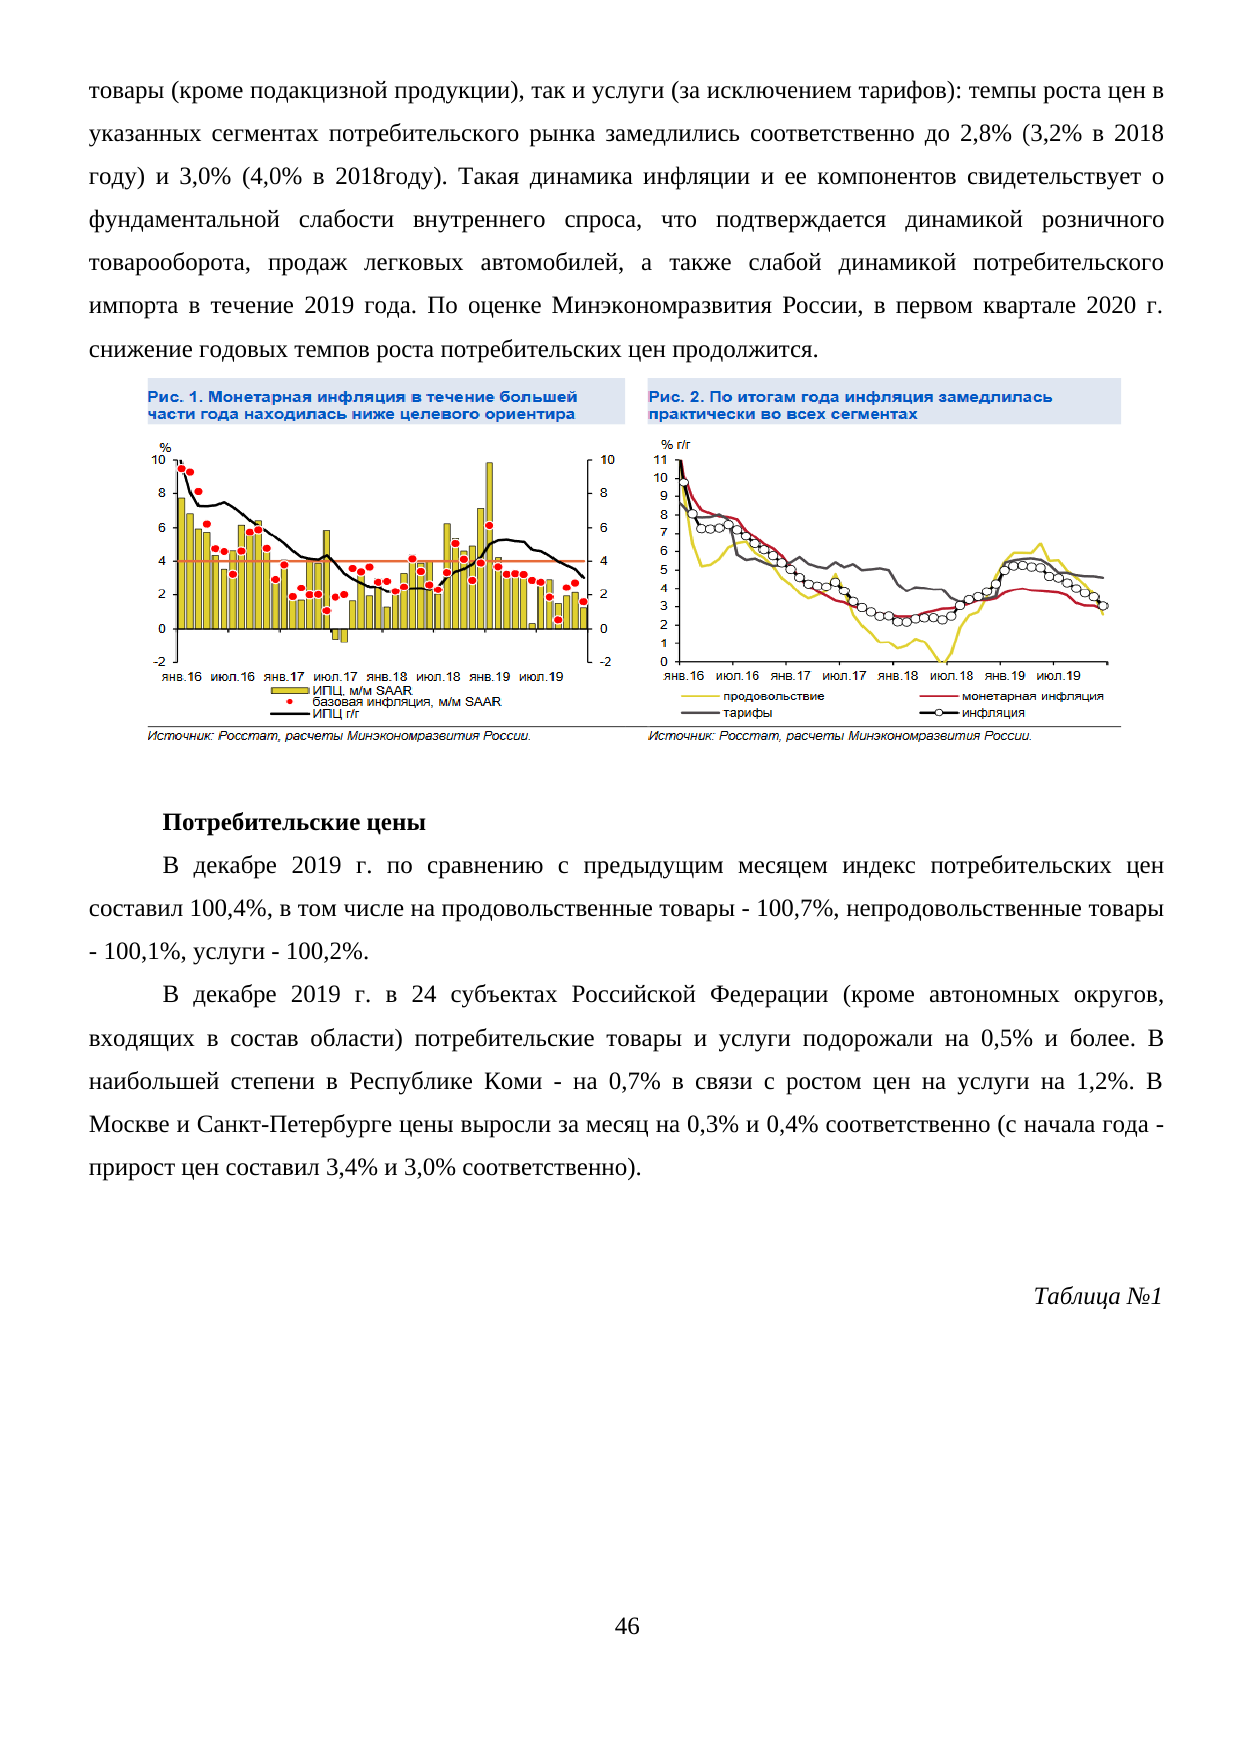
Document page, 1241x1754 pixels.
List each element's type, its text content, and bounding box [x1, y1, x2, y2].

text В декабре 2019 г. по сравнению с предыдущим месяцем индекс потребительских цен составил 100,4%, в том числе на продовольственные товары - 100,7%, непродовольственные товары - 100,1%, услуги - 100,2%. [89, 850, 1165, 965]
text Потребительские цены [89, 807, 1165, 836]
text Таблица №1 [89, 1281, 1165, 1310]
text товары (кроме подакцизной продукции), так и услуги (за исключением тарифов): темпы роста цен в указанных сегментах потребительского рынка замедлились соответственно до 2,8% (3,2% в 2018 году) и 3,0% (4,0% в 2018году). Такая динамика инфляции и ее компонентов свидетельствует о фундаментальной слабости внутреннего спроса, что подтверждается динамикой розничного товарооборота, продаж легковых автомобилей, а также слабой динамикой потребительского импорта в течение 2019 года. По оценке Минэкономразвития России, в первом квартале 2020 г. снижение годовых темпов роста потребительских цен продолжится. [89, 75, 1165, 362]
text В декабре 2019 г. в 24 субъектах Российской Федерации (кроме автономных округов, входящих в состав области) потребительские товары и услуги подорожали на 0,5% и более. В наибольшей степени в Республике Коми - на 0,7% в связи с ростом цен на услуги на 1,2%. В Москве и Санкт-Петербурге цены выросли за месяц на 0,3% и 0,4% соответственно (с начала года - прирост цен составил 3,4% и 3,0% соответственно). [89, 979, 1165, 1181]
